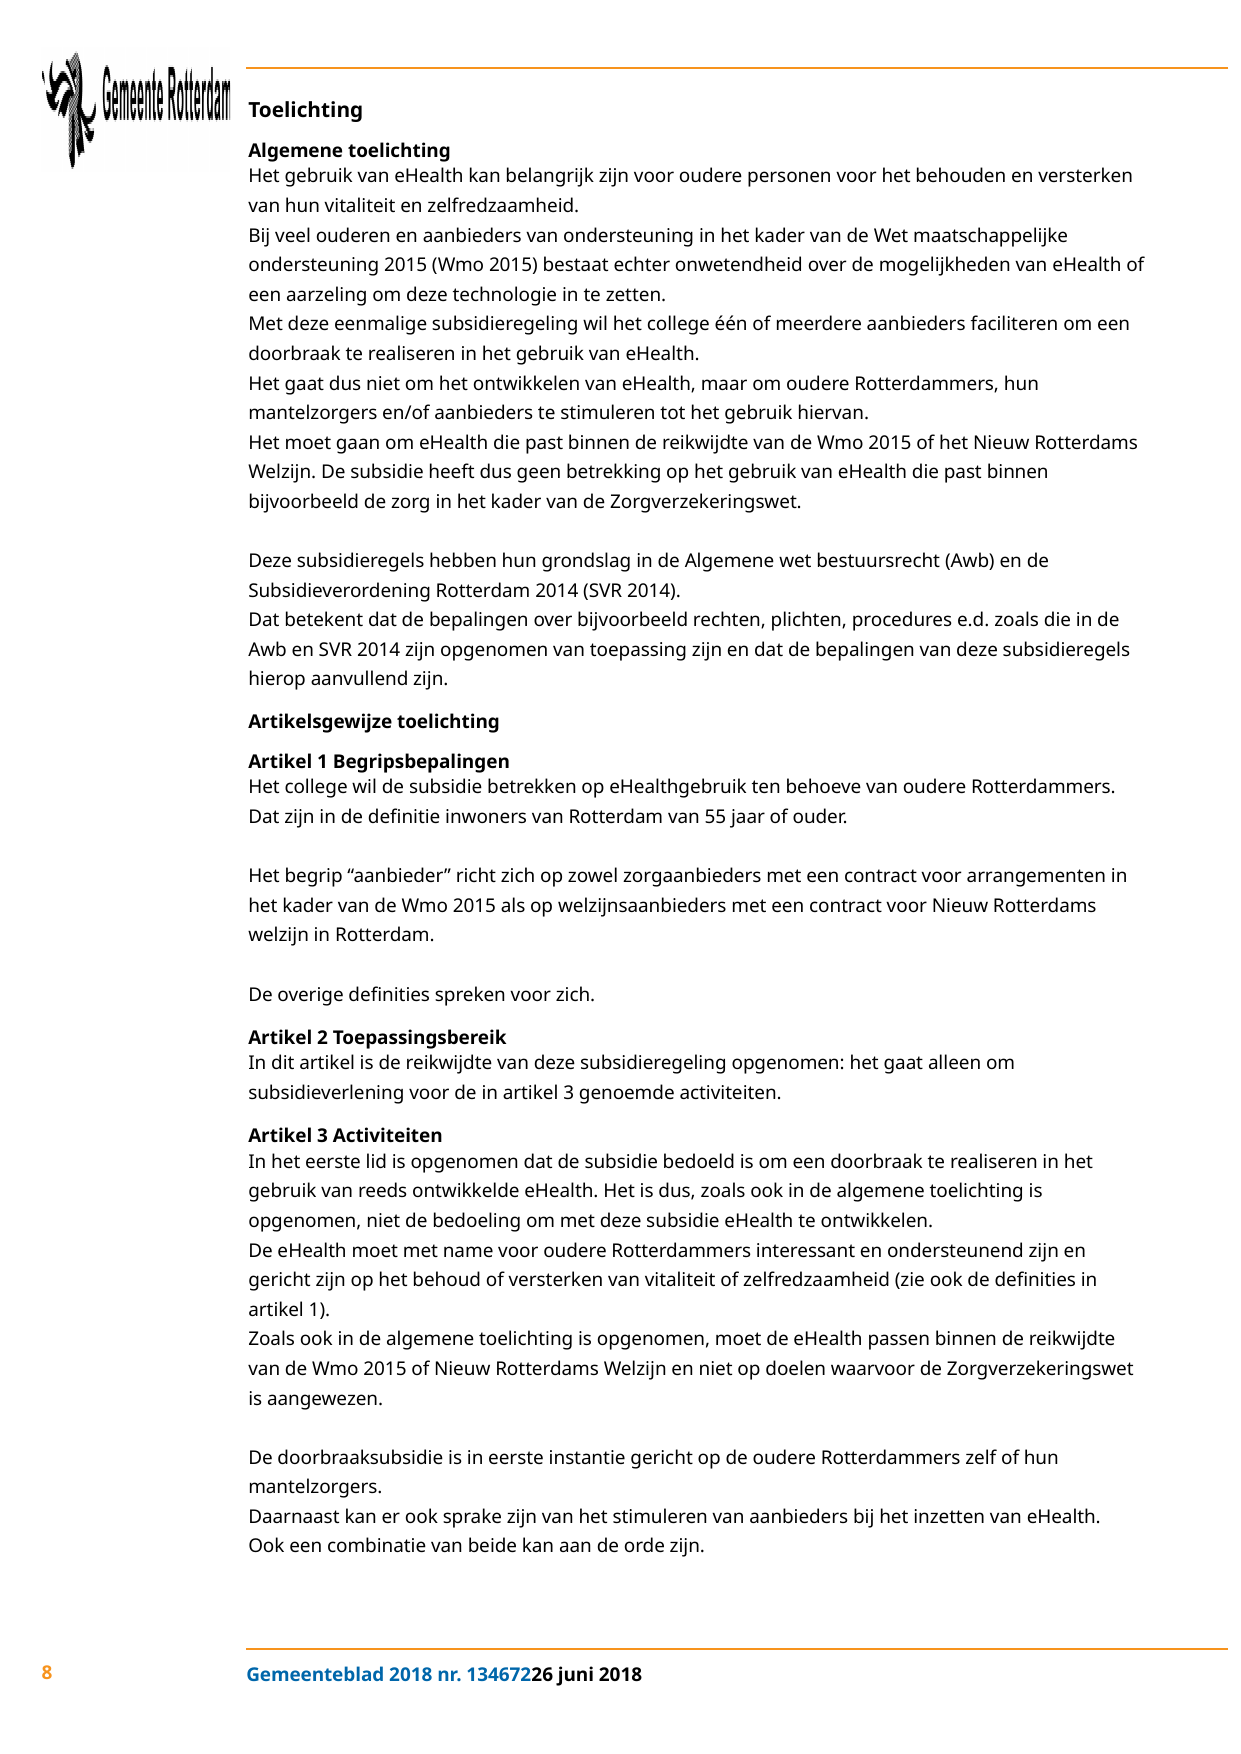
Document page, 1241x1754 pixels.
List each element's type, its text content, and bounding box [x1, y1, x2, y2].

text De eHealth moet met name voor oudere Rotterdammers interessant en ondersteunend zijn en gericht zijn op het behoud of versterken van vitaliteit of zelfredzaamheid (zie ook de definities in artikel 1). [248, 1237, 1152, 1322]
text De overige definities spreken voor zich. [248, 981, 1152, 1006]
text In het eerste lid is opgenomen dat de subsidie bedoeld is om een doorbraak te realiseren in het gebruik van reeds ontwikkelde eHealth. Het is dus, zoals ook in de algemene toelichting is opgenomen, niet de bedoeling om met deze subsidie eHealth te ontwikkelen. [248, 1148, 1152, 1233]
text Met deze eenmalige subsidieregeling wil het college één of meerdere aanbieders faciliteren om een doorbraak te realiseren in het gebruik van eHealth. [248, 311, 1152, 366]
text De doorbraaksubsidie is in eerste instantie gericht op de oudere Rotterdammers zelf of hun mantelzorgers. [248, 1444, 1152, 1499]
text Algemene toelichting [248, 137, 1152, 163]
text Het begrip “aanbieder” richt zich op zowel zorgaanbieders met een contract voor arrangementen in het kader van de Wmo 2015 als op welzijnsaanbieders met een contract voor Nieuw Rotterdams welzijn in Rotterdam. [248, 862, 1152, 947]
text Het college wil de subsidie betrekken op eHealthgebruik ten behoeve van oudere Rotterdammers. Dat zijn in de definitie inwoners van Rotterdam van 55 jaar of ouder. [248, 774, 1152, 829]
text Artikel 2 Toepassingsbereik [248, 1024, 1152, 1049]
picture [41, 47, 231, 172]
text Het moet gaan om eHealth die past binnen de reikwijdte van de Wmo 2015 of het Nieuw Rotterdams Welzijn. De subsidie heeft dus geen betrekking op het gebruik van eHealth die past binnen bijvoorbeeld de zorg in het kader van de Zorgverzekeringswet. [248, 429, 1152, 514]
text Artikel 1 Begripsbepalingen [248, 748, 1152, 774]
text Zoals ook in de algemene toelichting is opgenomen, moet de eHealth passen binnen de reikwijdte van de Wmo 2015 of Nieuw Rotterdams Welzijn en niet op doelen waarvoor de Zorgverzekeringswet is aangewezen. [248, 1326, 1152, 1410]
text Deze subsidieregels hebben hun grondslag in de Algemene wet bestuursrecht (Awb) en de Subsidieverordening Rotterdam 2014 (SVR 2014). [248, 547, 1152, 602]
text Het gebruik van eHealth kan belangrijk zijn voor oudere personen voor het behouden en versterken van hun vitaliteit en zelfredzaamheid. [248, 163, 1152, 218]
text Bij veel ouderen en aanbieders van ondersteuning in het kader van de Wet maatschappelijke ondersteuning 2015 (Wmo 2015) bestaat echter onwetendheid over de mogelijkheden van eHealth of een aarzeling om deze technologie in te zetten. [248, 222, 1152, 307]
text Dat betekent dat de bepalingen over bijvoorbeeld rechten, plichten, procedures e.d. zoals die in de Awb en SVR 2014 zijn opgenomen van toepassing zijn en dat de bepalingen van deze subsidieregels hierop aanvullend zijn. [248, 606, 1152, 691]
text Ook een combinatie van beide kan aan de orde zijn. [248, 1533, 1152, 1558]
text In dit artikel is de reikwijdte van deze subsidieregeling opgenomen: het gaat alleen om subsidieverlening voor de in artikel 3 genoemde activiteiten. [248, 1049, 1152, 1105]
text Het gaat dus niet om het ontwikkelen van eHealth, maar om oudere Rotterdammers, hun mantelzorgers en/of aanbieders te stimuleren tot het gebruik hiervan. [248, 370, 1152, 425]
text Toelichting [248, 95, 1152, 123]
text Artikelsgewijze toelichting [248, 709, 1152, 734]
text Daarnaast kan er ook sprake zijn van het stimuleren van aanbieders bij het inzetten van eHealth. [248, 1503, 1152, 1529]
text Artikel 3 Activiteiten [248, 1122, 1152, 1148]
